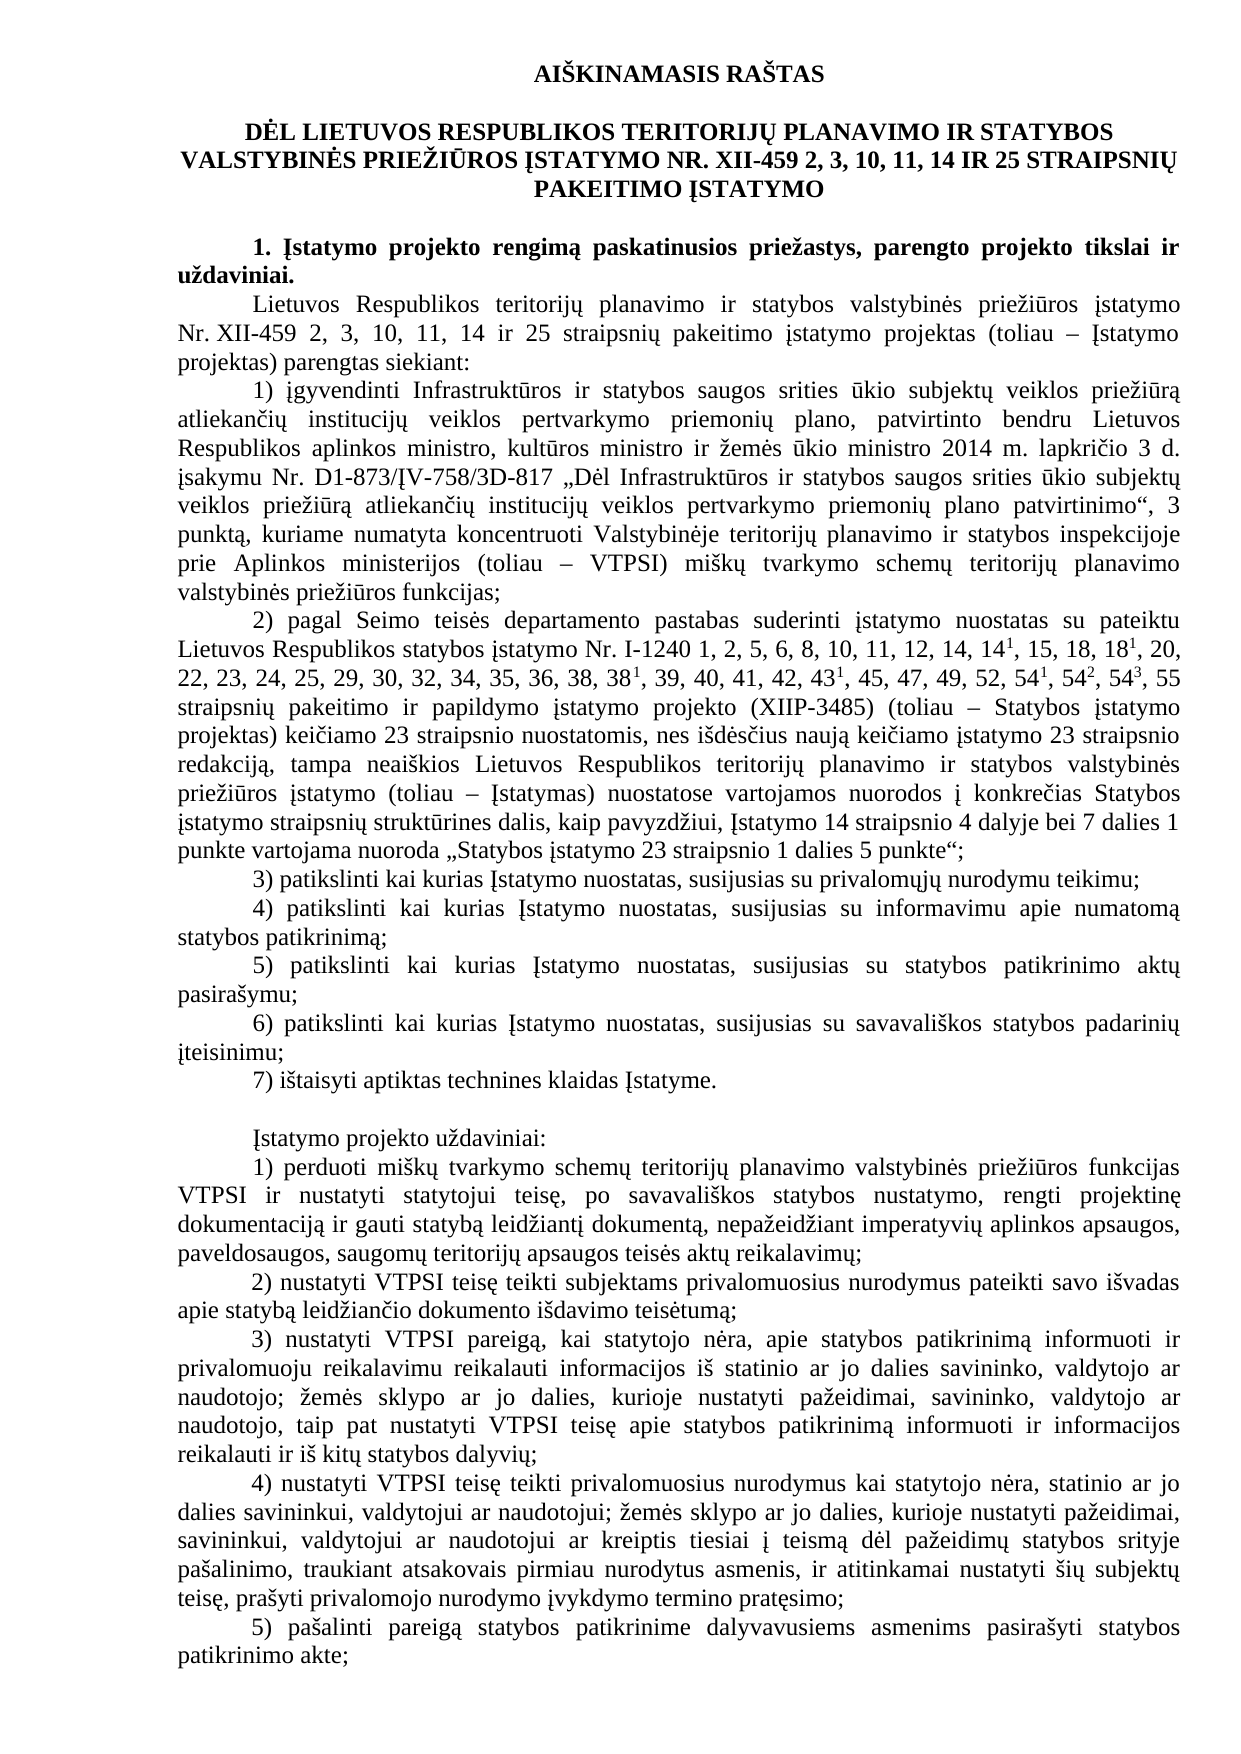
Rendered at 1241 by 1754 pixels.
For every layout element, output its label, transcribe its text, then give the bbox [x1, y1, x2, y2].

text DĖL LIETUVOS RESPUBLIKOS TERITORIJŲ PLANAVIMO IR STATYBOS VALSTYBINĖS PRIEŽIŪROS ĮSTATYMO NR. XII-459 2, 3, 10, 11, 14 IR 25 STRAIPSNIŲ PAKEITIMO ĮSTATYMO [177, 117, 1181, 203]
text Lietuvos Respublikos teritorijų planavimo ir statybos valstybinės priežiūros įstatymo Nr. XII-459 2, 3, 10, 11, 14 ir 25 straipsnių pakeitimo įstatymo projektas (toliau – Įstatymo projektas) parengtas siekiant: [177, 289, 1181, 375]
text 3) patikslinti kai kurias Įstatymo nuostatas, susijusias su privalomųjų nurodymu teikimu; [177, 864, 1181, 893]
text 3) nustatyti VTPSI pareigą, kai statytojo nėra, apie statybos patikrinimą informuoti ir privalomuoju reikalavimu reikalauti informacijos iš statinio ar jo dalies savininko, valdytojo ar naudotojo; žemės sklypo ar jo dalies, kurioje nustatyti pažeidimai, savininko, valdytojo ar naudotojo, taip pat nustatyti VTPSI teisę apie statybos patikrinimą informuoti ir informacijos reikalauti ir iš kitų statybos dalyvių; [177, 1324, 1181, 1468]
text 2) pagal Seimo teisės departamento pastabas suderinti įstatymo nuostatas su pateiktu Lietuvos Respublikos statybos įstatymo Nr. I-1240 1, 2, 5, 6, 8, 10, 11, 12, 14, 141, 15, 18, 181, 20, 22, 23, 24, 25, 29, 30, 32, 34, 35, 36, 38, 381, 39, 40, 41, 42, 431, 45, 47, 49, 52, 541, 542, 543, 55 straipsnių pakeitimo ir papildymo įstatymo projekto (XIIP-3485) (toliau – Statybos įstatymo projektas) keičiamo 23 straipsnio nuostatomis, nes išdėsčius naują keičiamo įstatymo 23 straipsnio redakciją, tampa neaiškios Lietuvos Respublikos teritorijų planavimo ir statybos valstybinės priežiūros įstatymo (toliau – Įstatymas) nuostatose vartojamos nuorodos į konkrečias Statybos įstatymo straipsnių struktūrines dalis, kaip pavyzdžiui, Įstatymo 14 straipsnio 4 dalyje bei 7 dalies 1 punkte vartojama nuoroda „Statybos įstatymo 23 straipsnio 1 dalies 5 punkte“; [177, 605, 1181, 864]
text 1) įgyvendinti Infrastruktūros ir statybos saugos srities ūkio subjektų veiklos priežiūrą atliekančių institucijų veiklos pertvarkymo priemonių plano, patvirtinto bendru Lietuvos Respublikos aplinkos ministro, kultūros ministro ir žemės ūkio ministro 2014 m. lapkričio 3 d. įsakymu Nr. D1-873/ĮV-758/3D-817 „Dėl Infrastruktūros ir statybos saugos srities ūkio subjektų veiklos priežiūrą atliekančių institucijų veiklos pertvarkymo priemonių plano patvirtinimo“, 3 punktą, kuriame numatyta koncentruoti Valstybinėje teritorijų planavimo ir statybos inspekcijoje prie Aplinkos ministerijos (toliau – VTPSI) miškų tvarkymo schemų teritorijų planavimo valstybinės priežiūros funkcijas; [177, 375, 1181, 605]
text Įstatymo projekto uždaviniai: [177, 1123, 1181, 1152]
text 2) nustatyti VTPSI teisę teikti subjektams privalomuosius nurodymus pateikti savo išvadas apie statybą leidžiančio dokumento išdavimo teisėtumą; [177, 1267, 1181, 1324]
text 5) pašalinti pareigą statybos patikrinime dalyvavusiems asmenims pasirašyti statybos patikrinimo akte; [177, 1612, 1181, 1669]
text 6) patikslinti kai kurias Įstatymo nuostatas, susijusias su savavališkos statybos padarinių įteisinimu; [177, 1008, 1181, 1065]
text 5) patikslinti kai kurias Įstatymo nuostatas, susijusias su statybos patikrinimo aktų pasirašymu; [177, 950, 1181, 1008]
text 4) patikslinti kai kurias Įstatymo nuostatas, susijusias su informavimu apie numatomą statybos patikrinimą; [177, 893, 1181, 950]
text 1) perduoti miškų tvarkymo schemų teritorijų planavimo valstybinės priežiūros funkcijas VTPSI ir nustatyti statytojui teisę, po savavališkos statybos nustatymo, rengti projektinę dokumentaciją ir gauti statybą leidžiantį dokumentą, nepažeidžiant imperatyvių aplinkos apsaugos, paveldosaugos, saugomų teritorijų apsaugos teisės aktų reikalavimų; [177, 1152, 1181, 1267]
text AIŠKINAMASIS RAŠTAS [177, 59, 1181, 88]
text 4) nustatyti VTPSI teisę teikti privalomuosius nurodymus kai statytojo nėra, statinio ar jo dalies savininkui, valdytojui ar naudotojui; žemės sklypo ar jo dalies, kurioje nustatyti pažeidimai, savininkui, valdytojui ar naudotojui ar kreiptis tiesiai į teismą dėl pažeidimų statybos srityje pašalinimo, traukiant atsakovais pirmiau nurodytus asmenis, ir atitinkamai nustatyti šių subjektų teisę, prašyti privalomojo nurodymo įvykdymo termino pratęsimo; [177, 1468, 1181, 1612]
text 7) ištaisyti aptiktas technines klaidas Įstatyme. [177, 1065, 1181, 1094]
text 1. Įstatymo projekto rengimą paskatinusios priežastys, parengto projekto tikslai ir uždaviniai. [177, 232, 1181, 289]
